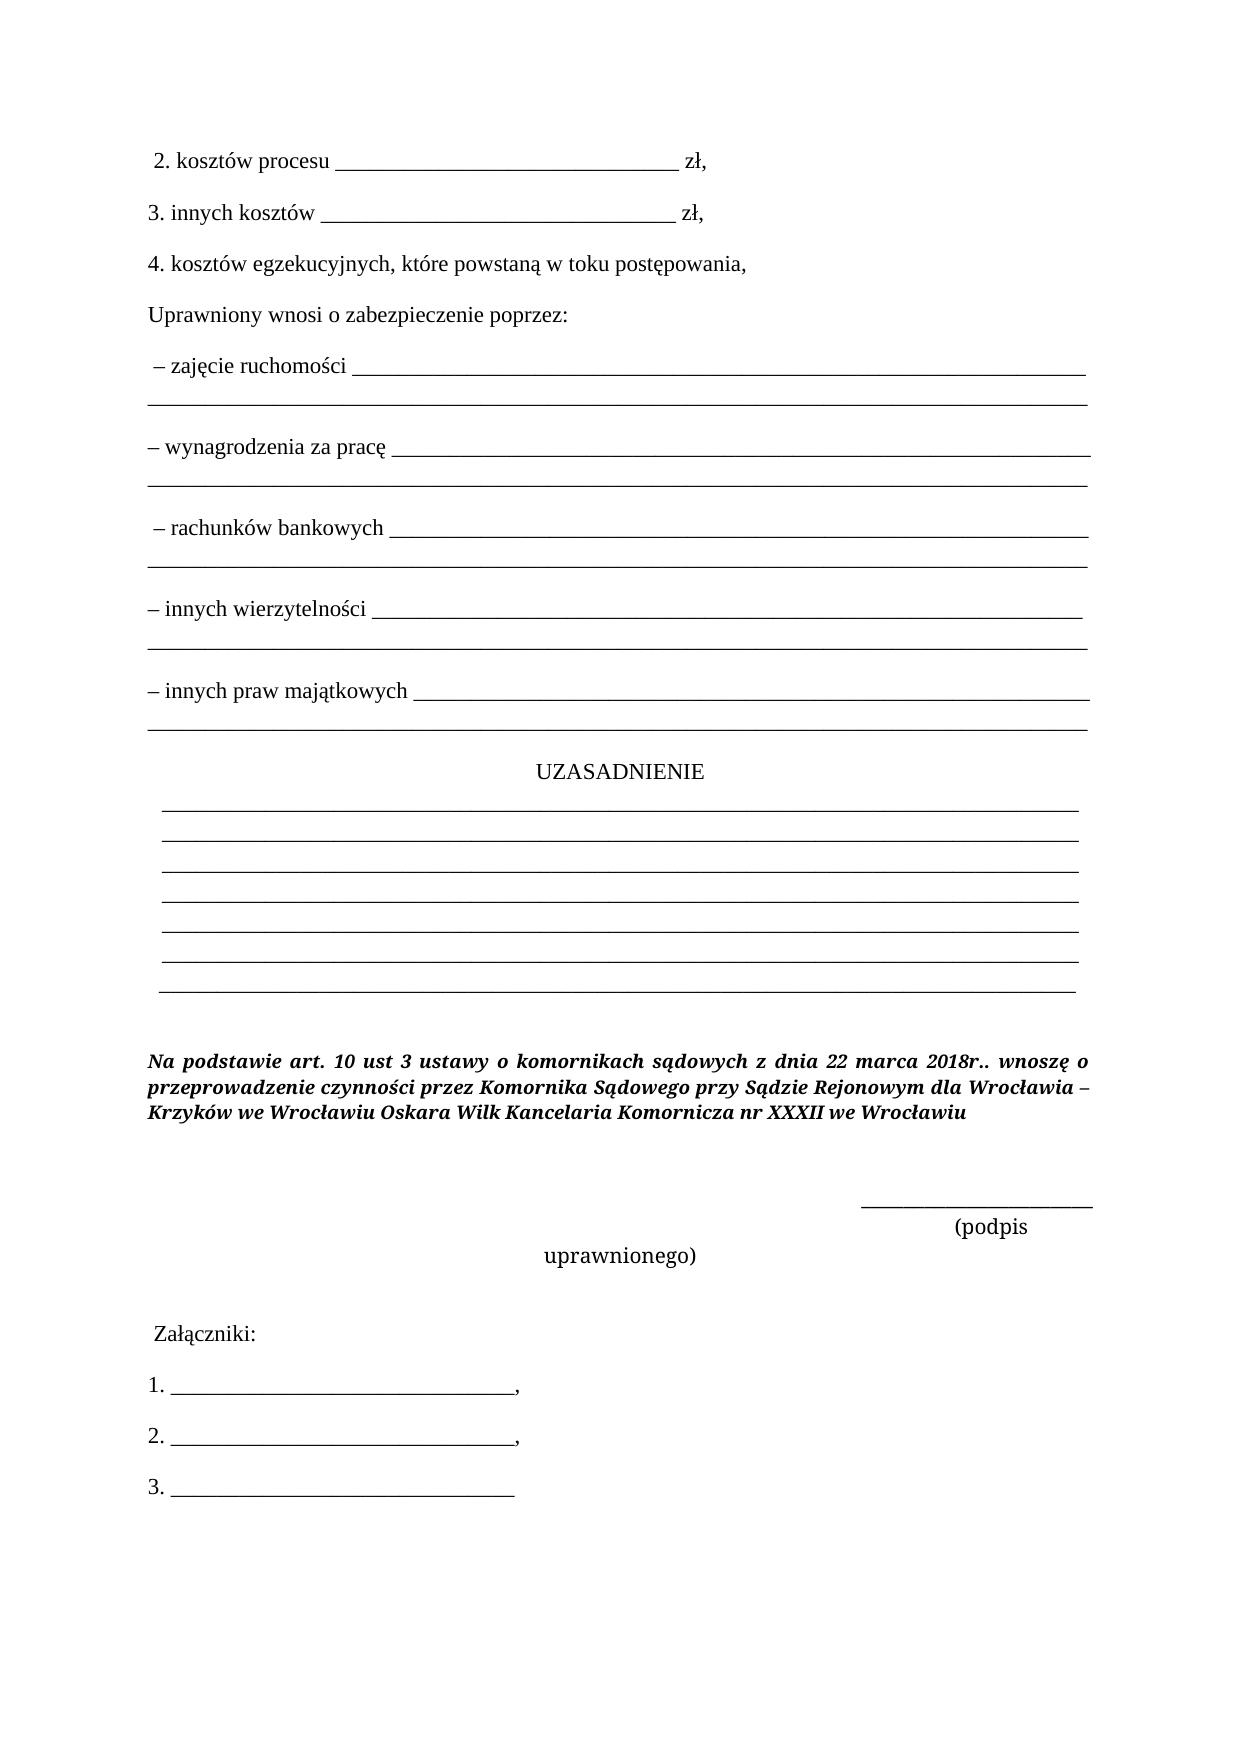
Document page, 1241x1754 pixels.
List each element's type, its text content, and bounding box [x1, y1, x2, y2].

text 1. ______________________________, [148, 1371, 1093, 1398]
text UZASADNIENIE ________________________________________________________________________________ ________________________________________________________________________________ ________________________________________________________________________________ ________________________________________________________________________________ ________________________________________________________________________________ ________________________________________________________________________________ ________________________________________________________________________________ [148, 758, 1093, 996]
text ______________________ [148, 1181, 1093, 1212]
text 3. innych kosztów _______________________________ zł, [148, 199, 1093, 225]
text Na podstawie art. 10 ust 3 ustawy o komornikach sądowych z dnia 22 marca 2018r.. wnoszę o przeprowadzenie czynności przez Komornika Sądowego przy Sądzie Rejonowym dla Wrocławia – Krzyków we Wrocławiu Oskara Wilk Kancelaria Komornicza nr XXXII we Wrocławiu [148, 1048, 1093, 1125]
text – wynagrodzenia za pracę _____________________________________________________________ __________________________________________________________________________________ [148, 433, 1093, 489]
text 3. ______________________________ [148, 1473, 1093, 1500]
text – rachunków bankowych _____________________________________________________________ __________________________________________________________________________________ [148, 514, 1093, 571]
text – innych wierzytelności ______________________________________________________________ __________________________________________________________________________________ [148, 596, 1093, 652]
text 2. kosztów procesu ______________________________ zł, [148, 148, 1093, 174]
text – zajęcie ruchomości ________________________________________________________________ __________________________________________________________________________________ [148, 352, 1093, 408]
text Uprawniony wnosi o zabezpieczenie poprzez: [148, 301, 1093, 327]
text – innych praw majątkowych ___________________________________________________________ __________________________________________________________________________________ [148, 677, 1093, 733]
text (podpis uprawnionego) [148, 1212, 1093, 1269]
text 2. ______________________________, [148, 1422, 1093, 1449]
text 4. kosztów egzekucyjnych, które powstaną w toku postępowania, [148, 250, 1093, 276]
text Załączniki: [148, 1320, 1093, 1347]
